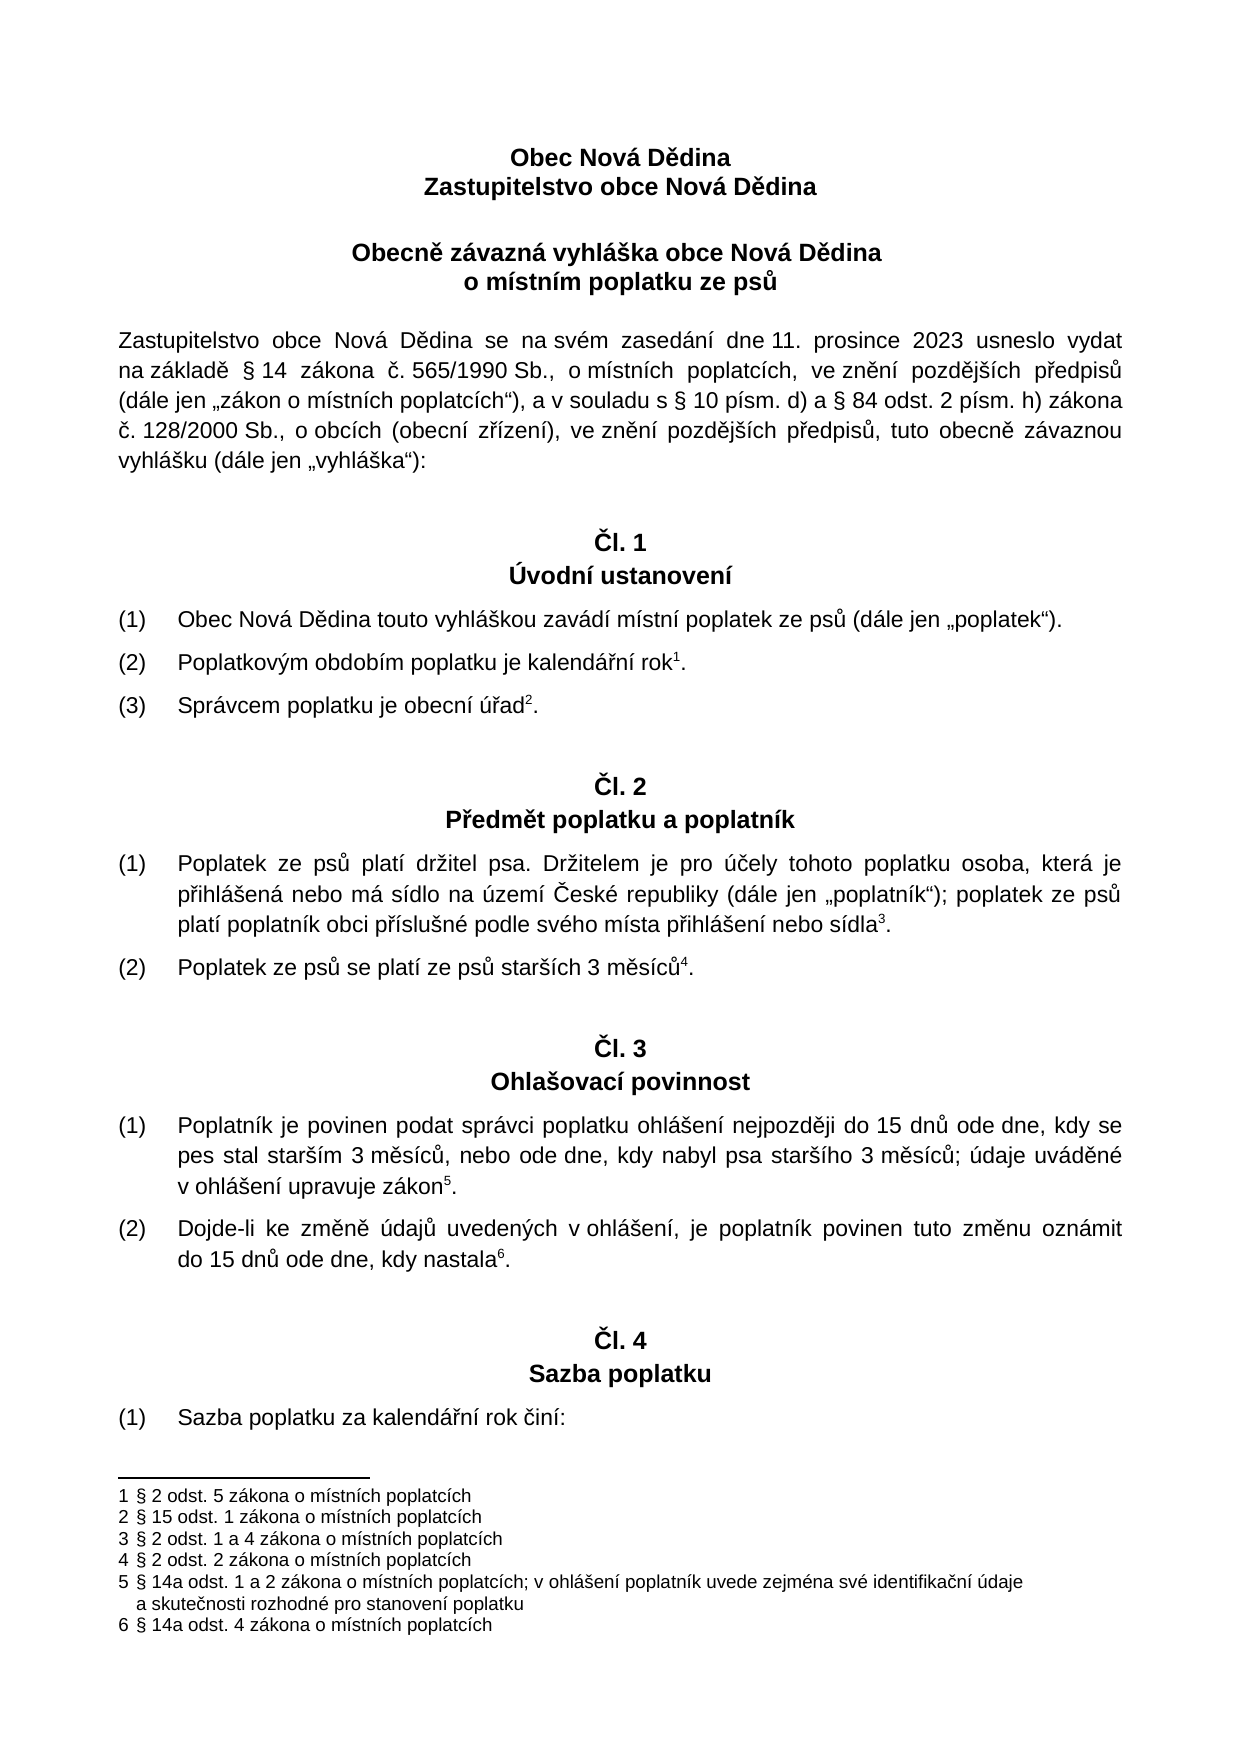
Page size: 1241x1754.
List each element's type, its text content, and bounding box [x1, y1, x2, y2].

list § 2 odst. 2 zákona o místních poplatcích [118, 1549, 1122, 1571]
subtitle Čl. 1 Úvodní ustanovení [118, 528, 1122, 589]
list Poplatek ze psů se platí ze psů starších 3 měsíců. [118, 953, 1122, 980]
subtitle Čl. 3 Ohlašovací povinnost [118, 1034, 1122, 1096]
list § 14a odst. 4 zákona o místních poplatcích [118, 1614, 1122, 1635]
list Poplatkovým obdobím poplatku je kalendářní rok. [118, 649, 1122, 675]
list Poplatník je povinen podat správci poplatku ohlášení nejpozději do 15 dnů ode dne, kdy se pes stal starším 3 měsíců, nebo ode dne, kdy nabyl psa staršího 3 měsíců; údaje uváděné v ohlášení upravuje zákon. [118, 1112, 1122, 1199]
subtitle Obecně závazná vyhláška obce Nová Dědina o místním poplatku ze psů [118, 238, 1122, 295]
list Dojde-li ke změně údajů uvedených v ohlášení, je poplatník povinen tuto změnu oznámit do 15 dnů ode dne, kdy nastala. [118, 1215, 1122, 1272]
list Sazba poplatku za kalendářní rok činí: [118, 1404, 1122, 1431]
list § 15 odst. 1 zákona o místních poplatcích [118, 1506, 1122, 1528]
list § 2 odst. 1 a 4 zákona o místních poplatcích [118, 1528, 1122, 1549]
list Poplatek ze psů platí držitel psa. Držitelem je pro účely tohoto poplatku osoba, která je přihlášená nebo má sídlo na území České republiky (dále jen „poplatník“); poplatek ze psů platí poplatník obci příslušné podle svého místa přihlášení nebo sídla. [118, 850, 1122, 937]
list Obec Nová Dědina touto vyhláškou zavádí místní poplatek ze psů (dále jen „poplatek“). [118, 606, 1122, 633]
subtitle Čl. 4 Sazba poplatku [118, 1326, 1122, 1388]
list Správcem poplatku je obecní úřad. [118, 692, 1122, 718]
subtitle Čl. 2 Předmět poplatku a poplatník [118, 772, 1122, 834]
list § 2 odst. 5 zákona o místních poplatcích [118, 1484, 1122, 1506]
list § 14a odst. 1 a 2 zákona o místních poplatcích; v ohlášení poplatník uvede zejména své identifikační údaje a skutečnosti rozhodné pro stanovení poplatku [118, 1571, 1122, 1614]
text Zastupitelstvo obce Nová Dědina se na svém zasedání dne 11. prosince 2023 usneslo vydat na základě § 14 zákona č. 565/1990 Sb., o místních poplatcích, ve znění pozdějších předpisů (dále jen „zákon o místních poplatcích“), a v souladu s § 10 písm. d) a § 84 odst. 2 písm. h) zákona č. 128/2000 Sb., o obcích (obecní zřízení), ve znění pozdějších předpisů, tuto obecně závaznou vyhlášku (dále jen „vyhláška“): [118, 327, 1122, 474]
title Obec Nová Dědina Zastupitelstvo obce Nová Dědina [118, 143, 1122, 201]
